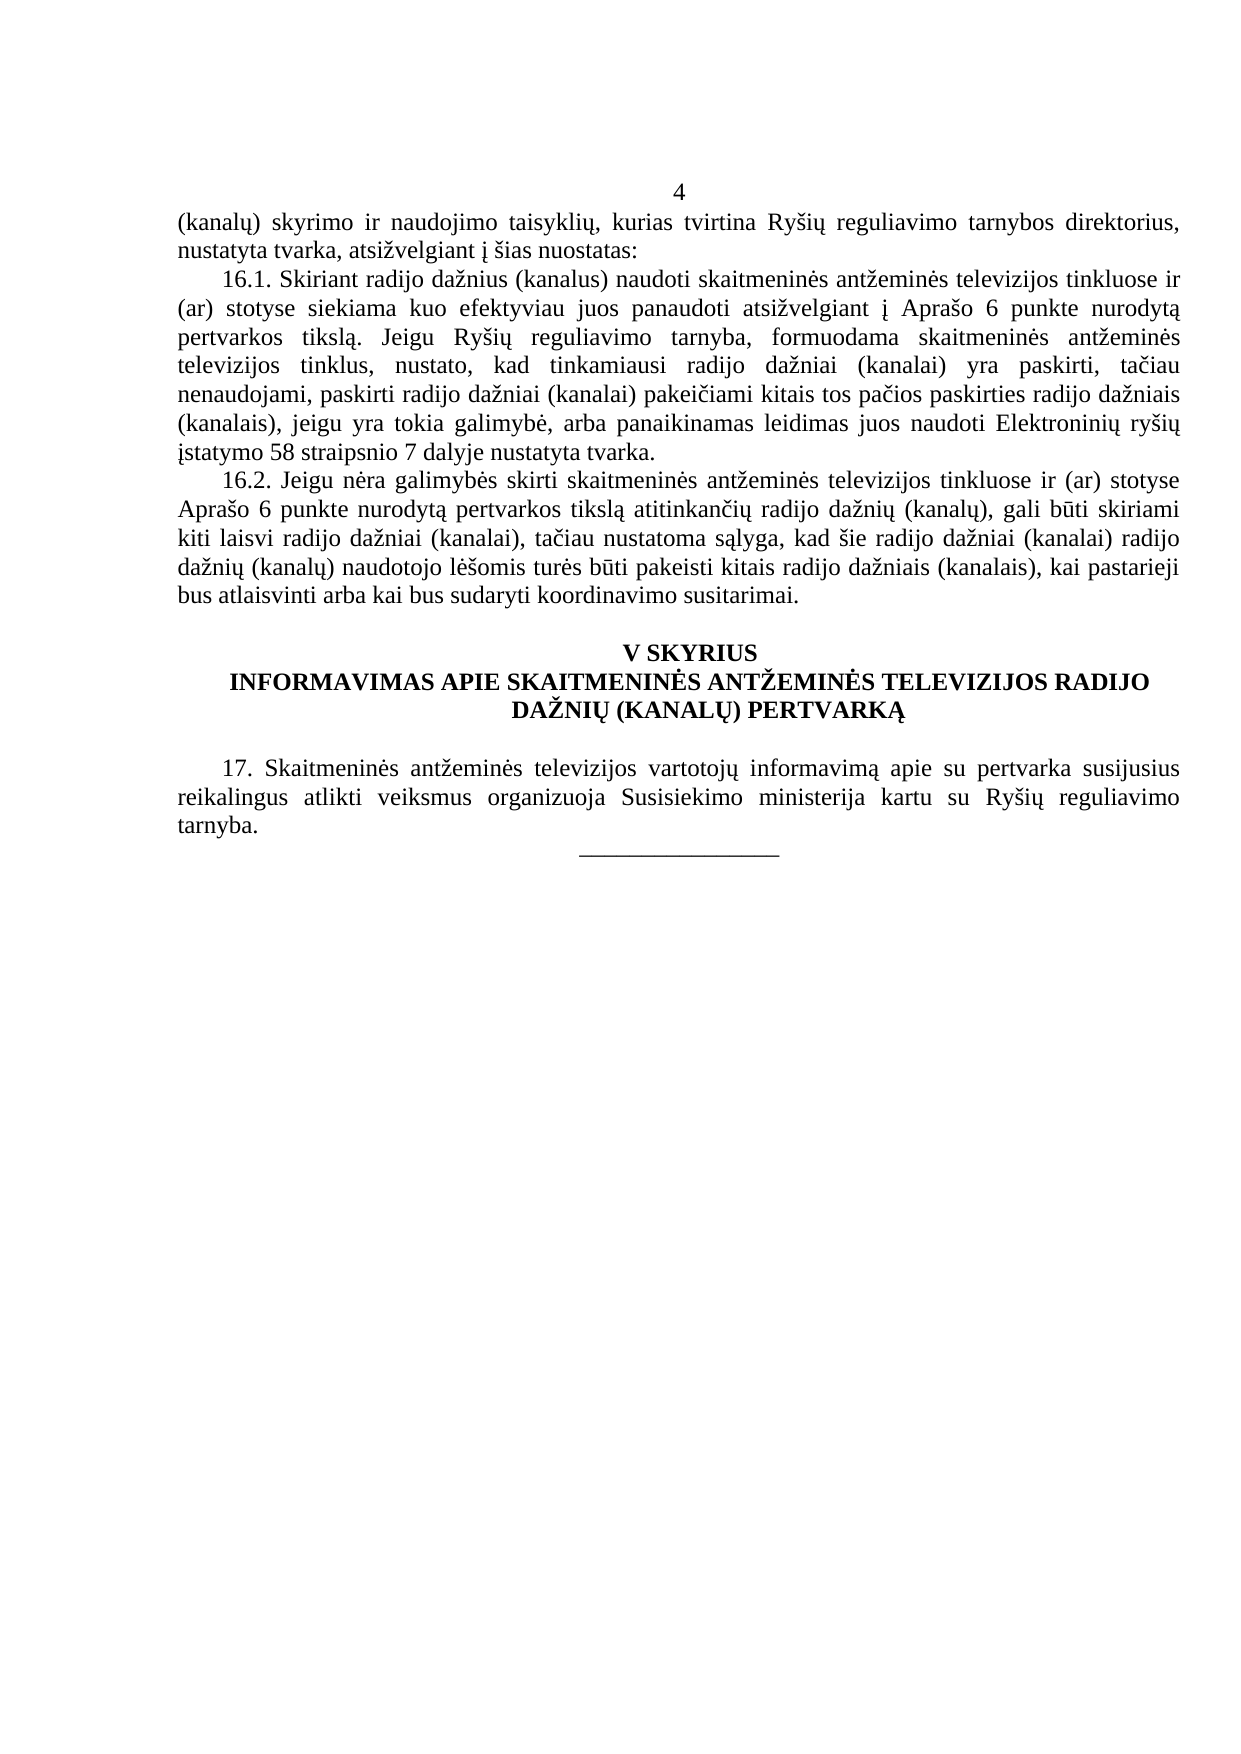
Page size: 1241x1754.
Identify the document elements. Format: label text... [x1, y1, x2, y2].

text 16.1. Skiriant radijo dažnius (kanalus) naudoti skaitmeninės antžeminės televizijos tinkluose ir (ar) stotyse siekiama kuo efektyviau juos panaudoti atsižvelgiant į Aprašo 6 punkte nurodytą pertvarkos tikslą. Jeigu Ryšių reguliavimo tarnyba, formuodama skaitmeninės antžeminės televizijos tinklus, nustato, kad tinkamiausi radijo dažniai (kanalai) yra paskirti, tačiau nenaudojami, paskirti radijo dažniai (kanalai) pakeičiami kitais tos pačios paskirties radijo dažniais (kanalais), jeigu yra tokia galimybė, arba panaikinamas leidimas juos naudoti Elektroninių ryšių įstatymo 58 straipsnio 7 dalyje nustatyta tvarka. [177, 264, 1181, 465]
text –––––––––––––––– [177, 839, 1181, 868]
text 16.2. Jeigu nėra galimybės skirti skaitmeninės antžeminės televizijos tinkluose ir (ar) stotyse Aprašo 6 punkte nurodytą pertvarkos tikslą atitinkančių radijo dažnių (kanalų), gali būti skiriami kiti laisvi radijo dažniai (kanalai), tačiau nustatoma sąlyga, kad šie radijo dažniai (kanalai) radijo dažnių (kanalų) naudotojo lėšomis turės būti pakeisti kitais radijo dažniais (kanalais), kai pastarieji bus atlaisvinti arba kai bus sudaryti koordinavimo susitarimai. [177, 465, 1181, 609]
text V SKYRIUS [199, 638, 1181, 667]
text INFORMAVIMAS APIE SKAITMENINĖS ANTŽEMINĖS TELEVIZIJOS RADIJO DAŽNIŲ (KANALŲ) PERTVARKĄ [199, 667, 1181, 724]
text 17. Skaitmeninės antžeminės televizijos vartotojų informavimą apie su pertvarka susijusius reikalingus atlikti veiksmus organizuoja Susisiekimo ministerija kartu su Ryšių reguliavimo tarnyba. [177, 753, 1181, 839]
text (kanalų) skyrimo ir naudojimo taisyklių, kurias tvirtina Ryšių reguliavimo tarnybos direktorius, nustatyta tvarka, atsižvelgiant į šias nuostatas: [177, 207, 1181, 264]
